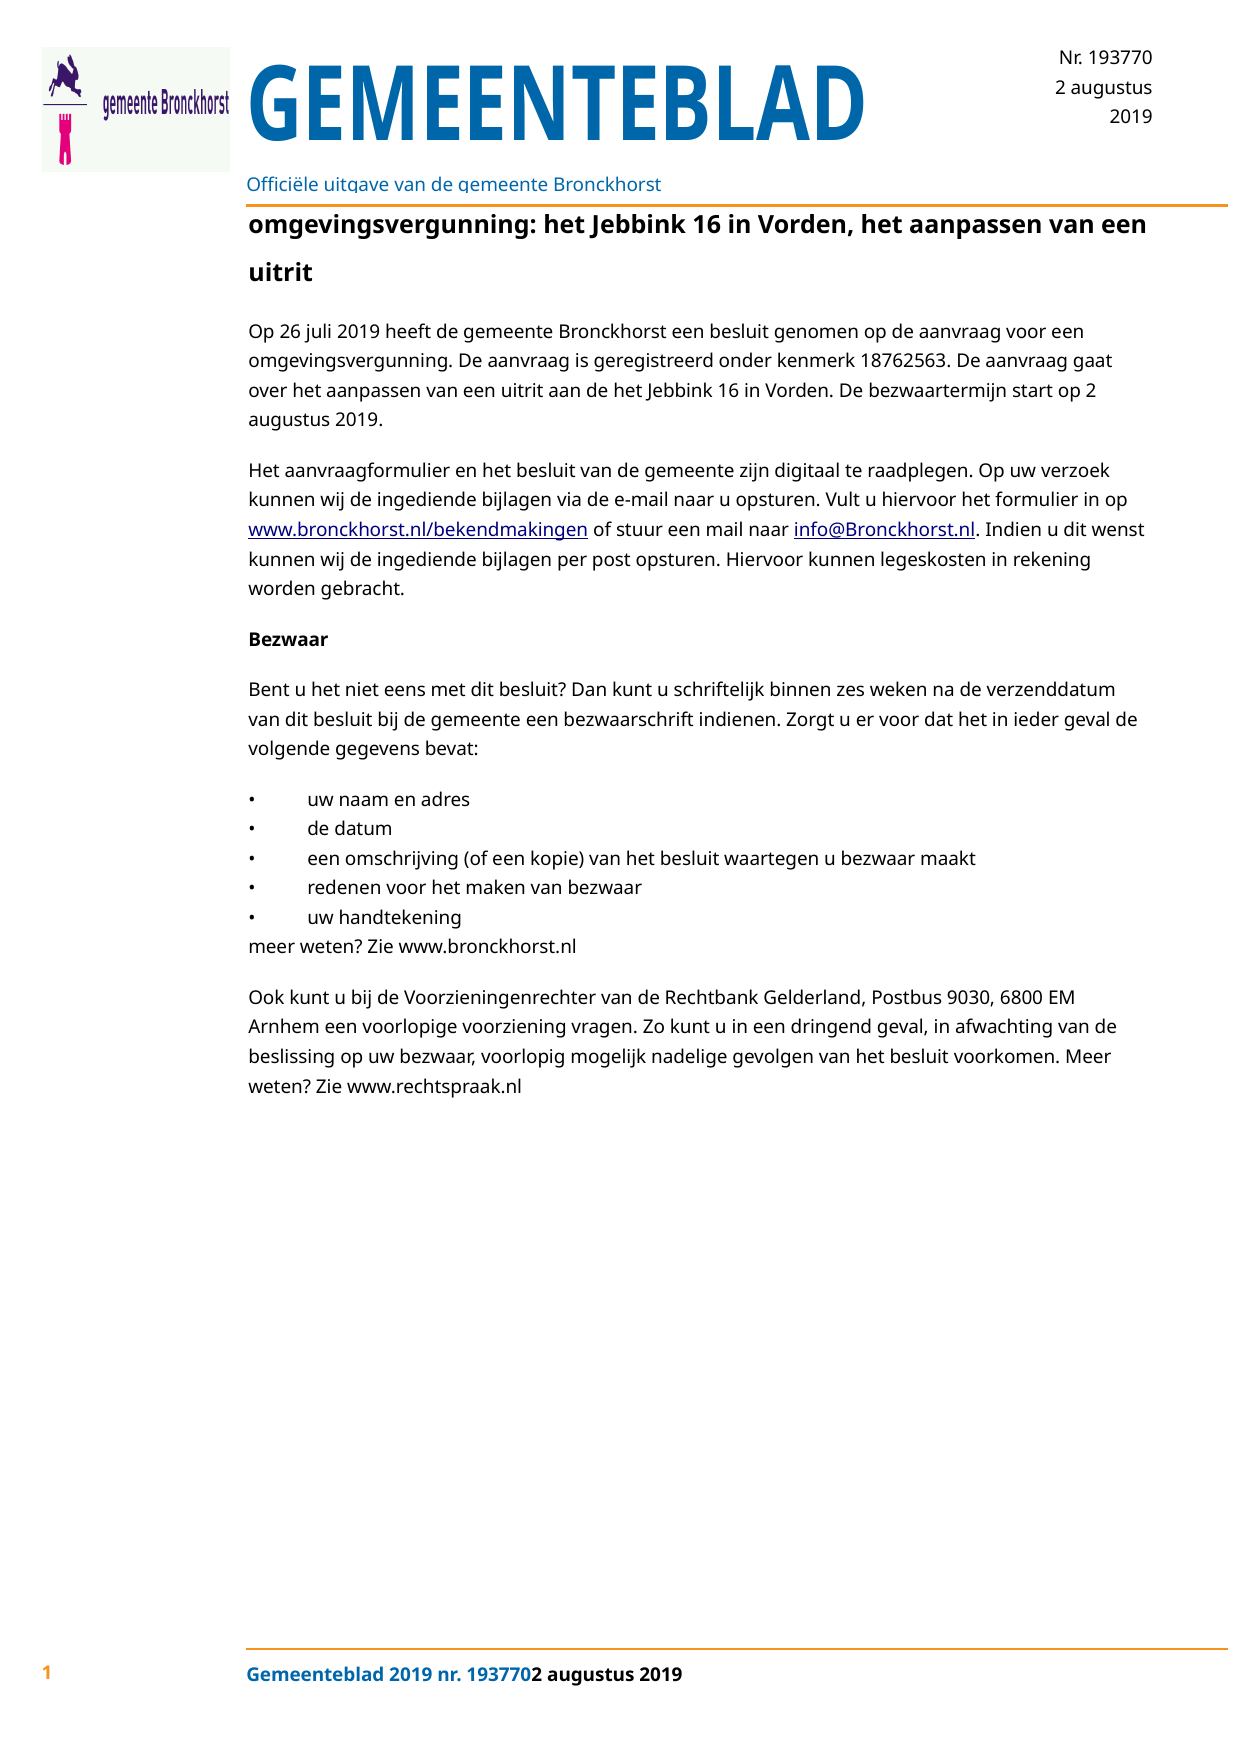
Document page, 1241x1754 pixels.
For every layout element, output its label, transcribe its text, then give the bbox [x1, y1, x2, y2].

picture [41, 47, 231, 172]
list uw naam en adres [248, 786, 1152, 812]
text Het aanvraagformulier en het besluit van de gemeente zijn digitaal te raadplegen. Op uw verzoek kunnen wij de ingediende bijlagen via de e-mail naar u opsturen. Vult u hiervoor het formulier in op www.bronckhorst.nl/bekendmakingen of stuur een mail naar info@Bronckhorst.nl. Indien u dit wenst kunnen wij de ingediende bijlagen per post opsturen. Hiervoor kunnen legeskosten in rekening worden gebracht. [248, 457, 1152, 601]
text omgevingsvergunning: het Jebbink 16 in Vorden, het aanpassen van een uitrit [248, 207, 1152, 288]
text Bent u het niet eens met dit besluit? Dan kunt u schriftelijk binnen zes weken na de verzenddatum van dit besluit bij de gemeente een bezwaarschrift indienen. Zorgt u er voor dat het in ieder geval de volgende gegevens bevat: [248, 676, 1152, 761]
text Op 26 juli 2019 heeft de gemeente Bronckhorst een besluit genomen op de aanvraag voor een omgevingsvergunning. De aanvraag is geregistreerd onder kenmerk 18762563. De aanvraag gaat over het aanpassen van een uitrit aan de het Jebbink 16 in Vorden. De bezwaartermijn start op 2 augustus 2019. [248, 318, 1152, 432]
text Ook kunt u bij de Voorzieningenrechter van de Rechtbank Gelderland, Postbus 9030, 6800 EM Arnhem een voorlopige voorziening vragen. Zo kunt u in een dringend geval, in afwachting van de beslissing op uw bezwaar, voorlopig mogelijk nadelige gevolgen van het besluit voorkomen. Meer weten? Zie www.rechtspraak.nl [248, 984, 1152, 1099]
list uw handtekening [248, 904, 1152, 930]
text Bezwaar [248, 626, 1152, 652]
list redenen voor het maken van bezwaar [248, 874, 1152, 900]
list de datum [248, 815, 1152, 841]
list een omschrijving (of een kopie) van het besluit waartegen u bezwaar maakt [248, 845, 1152, 871]
text meer weten? Zie www.bronckhorst.nl [248, 934, 1152, 959]
